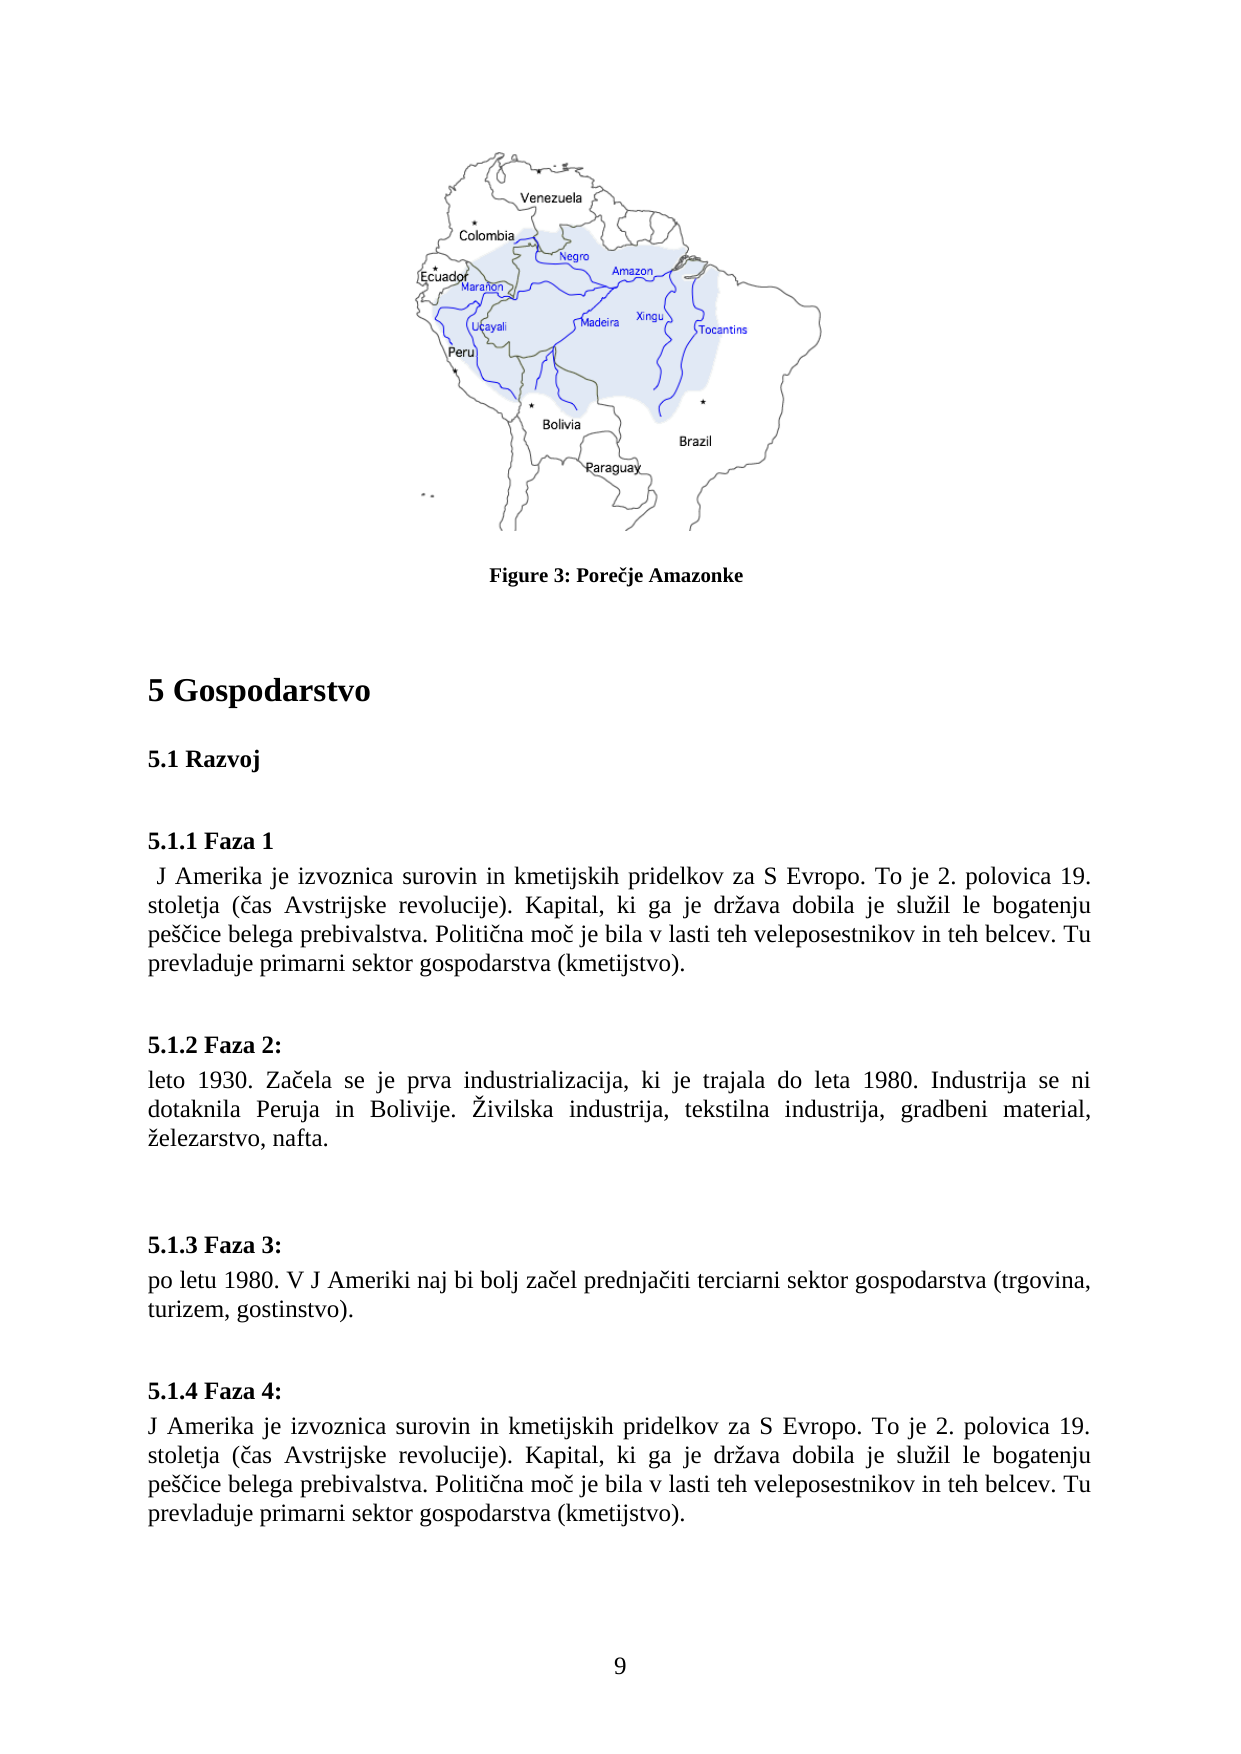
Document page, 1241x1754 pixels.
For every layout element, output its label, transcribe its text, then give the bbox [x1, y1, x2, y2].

picture [393, 147, 847, 531]
subtitle 5.1.2 Faza 2: [148, 1030, 1092, 1059]
text Figure 3: Porečje Amazonke [373, 563, 859, 587]
text J Amerika je izvoznica surovin in kmetijskih pridelkov za S Evropo. To je 2. polovica 19. stoletja (čas Avstrijske revolucije). Kapital, ki ga je država dobila je služil le bogatenju peščice belega prebivalstva. Politična moč je bila v lasti teh veleposestnikov in teh belcev. Tu prevladuje primarni sektor gospodarstva (kmetijstvo). [148, 861, 1092, 976]
subtitle 5.1 Razvoj [148, 744, 1092, 773]
subtitle 5.1.4 Faza 4: [148, 1376, 1092, 1405]
subtitle 5.1.3 Faza 3: [148, 1230, 1092, 1259]
subtitle 5 Gospodarstvo [148, 671, 1092, 709]
text leto 1930. Začela se je prva industrializacija, ki je trajala do leta 1980. Industrija se ni dotaknila Peruja in Bolivije. Živilska industrija, tekstilna industrija, gradbeni material, železarstvo, nafta. [148, 1065, 1092, 1151]
subtitle 5.1.1 Faza 1 [148, 826, 1092, 855]
text po letu 1980. V J Ameriki naj bi bolj začel prednjačiti terciarni sektor gospodarstva (trgovina, turizem, gostinstvo). [148, 1265, 1092, 1323]
text J Amerika je izvoznica surovin in kmetijskih pridelkov za S Evropo. To je 2. polovica 19. stoletja (čas Avstrijske revolucije). Kapital, ki ga je država dobila je služil le bogatenju peščice belega prebivalstva. Politična moč je bila v lasti teh veleposestnikov in teh belcev. Tu prevladuje primarni sektor gospodarstva (kmetijstvo). [148, 1411, 1092, 1526]
